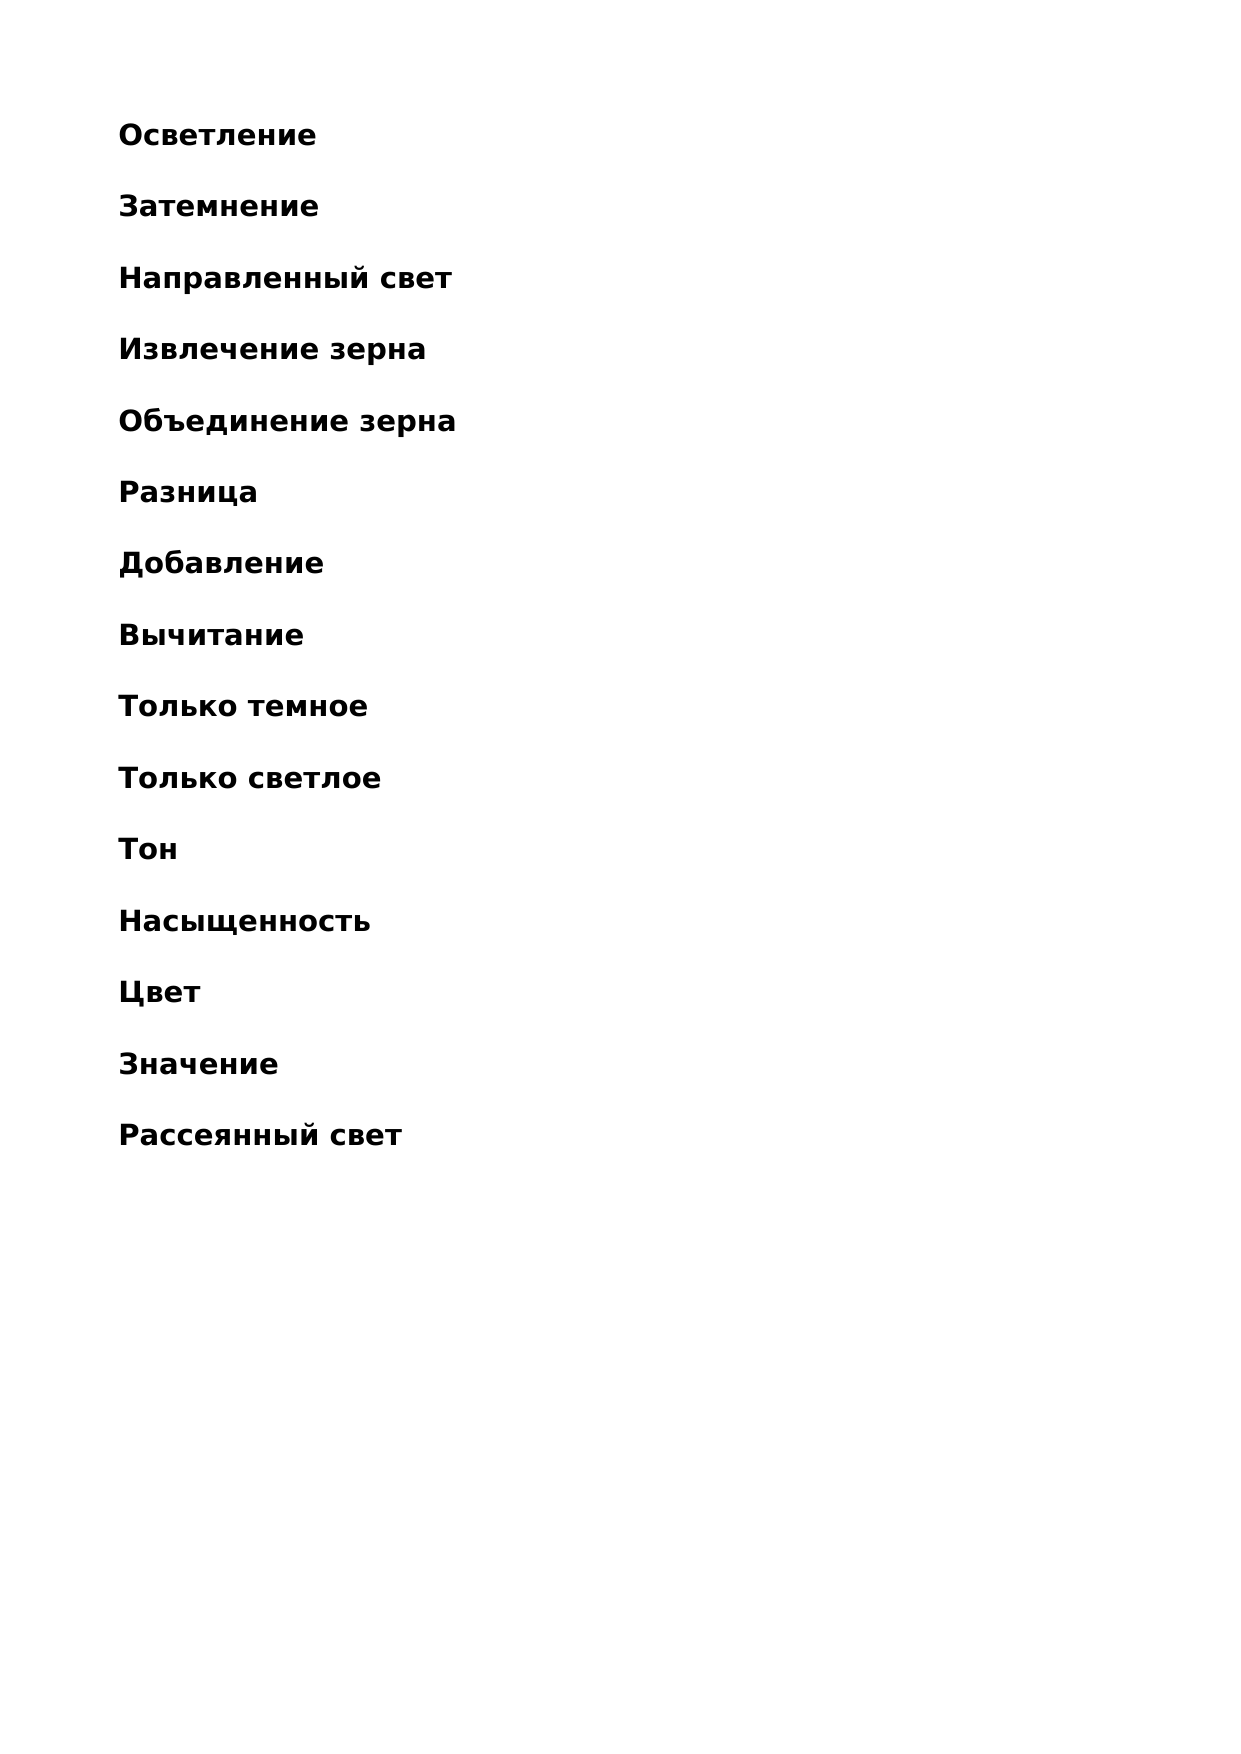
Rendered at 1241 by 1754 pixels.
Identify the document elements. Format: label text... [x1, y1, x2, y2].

subtitle Насыщенность [118, 904, 1122, 938]
subtitle Объединение зерна [118, 404, 1122, 438]
subtitle Цвет [118, 976, 1122, 1009]
subtitle Добавление [118, 547, 1122, 581]
subtitle Затемнение [118, 189, 1122, 223]
subtitle Тон [118, 833, 1122, 867]
subtitle Разница [118, 475, 1122, 509]
subtitle Только светлое [118, 761, 1122, 795]
subtitle Значение [118, 1047, 1122, 1081]
subtitle Вычитание [118, 618, 1122, 652]
subtitle Рассеянный свет [118, 1118, 1122, 1152]
subtitle Осветление [118, 118, 1122, 152]
subtitle Извлечение зерна [118, 332, 1122, 366]
subtitle Только темное [118, 690, 1122, 724]
subtitle Направленный свет [118, 261, 1122, 295]
